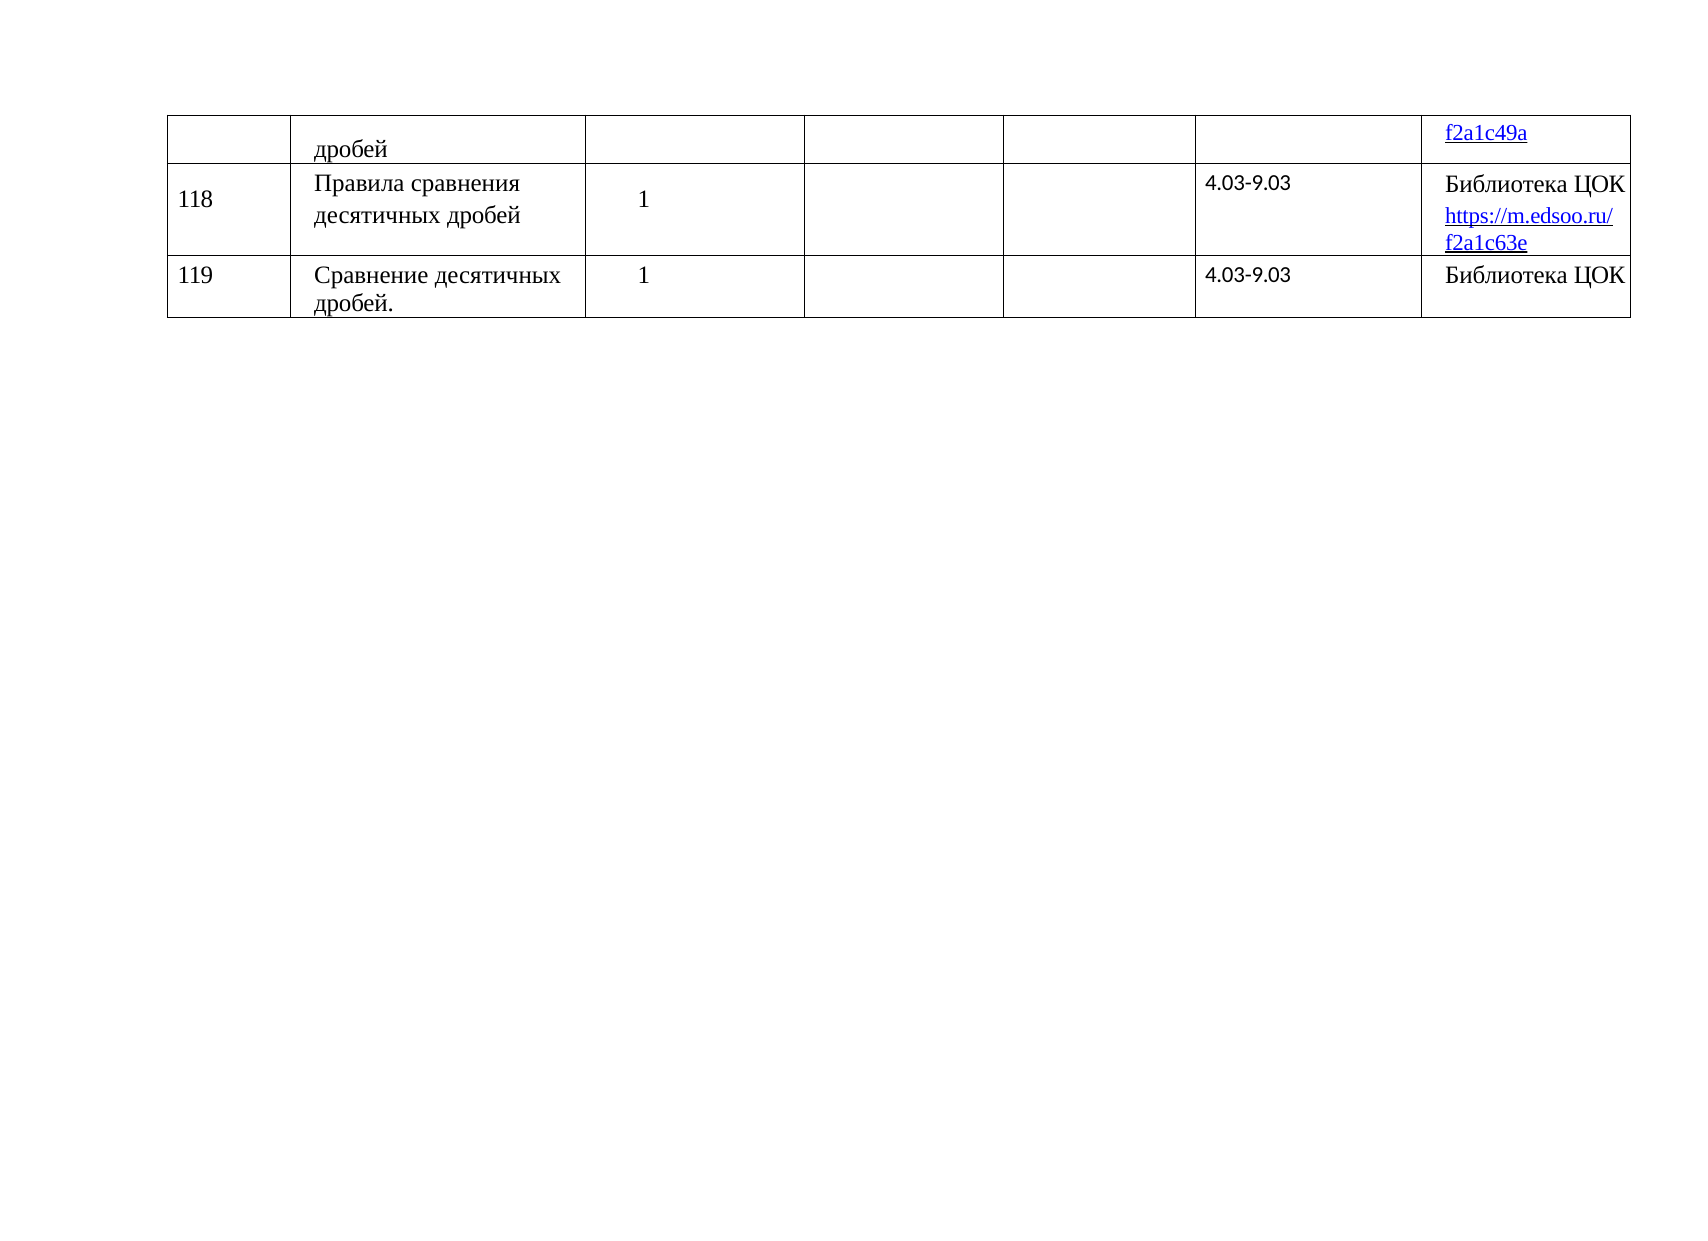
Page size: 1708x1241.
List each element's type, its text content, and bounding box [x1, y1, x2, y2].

table_cell [586, 116, 804, 163]
table_cell f2a1c49a [1422, 116, 1630, 163]
table_cell 4.03-9.03 [1196, 164, 1421, 255]
table_cell 1 [586, 256, 804, 317]
table_cell 118 [168, 164, 290, 255]
table_cell дробей [291, 116, 585, 163]
table_cell 4.03-9.03 [1196, 256, 1421, 317]
table_cell [1004, 164, 1195, 255]
table_cell [805, 256, 1003, 317]
table_cell Правила сравнения десятичных дробей [291, 164, 585, 255]
table_cell [805, 164, 1003, 255]
table_cell [168, 116, 290, 163]
table_cell Библиотека ЦОК https://m.edsoo.ru/f2a1c63e [1422, 164, 1630, 255]
table_cell Библиотека ЦОК [1422, 256, 1630, 317]
table_cell [1004, 116, 1195, 163]
table_cell Сравнение десятичных дробей. [291, 256, 585, 317]
table_cell [1004, 256, 1195, 317]
table_cell 119 [168, 256, 290, 317]
table_cell [805, 116, 1003, 163]
table_cell [1196, 116, 1421, 163]
table_cell 1 [586, 164, 804, 255]
